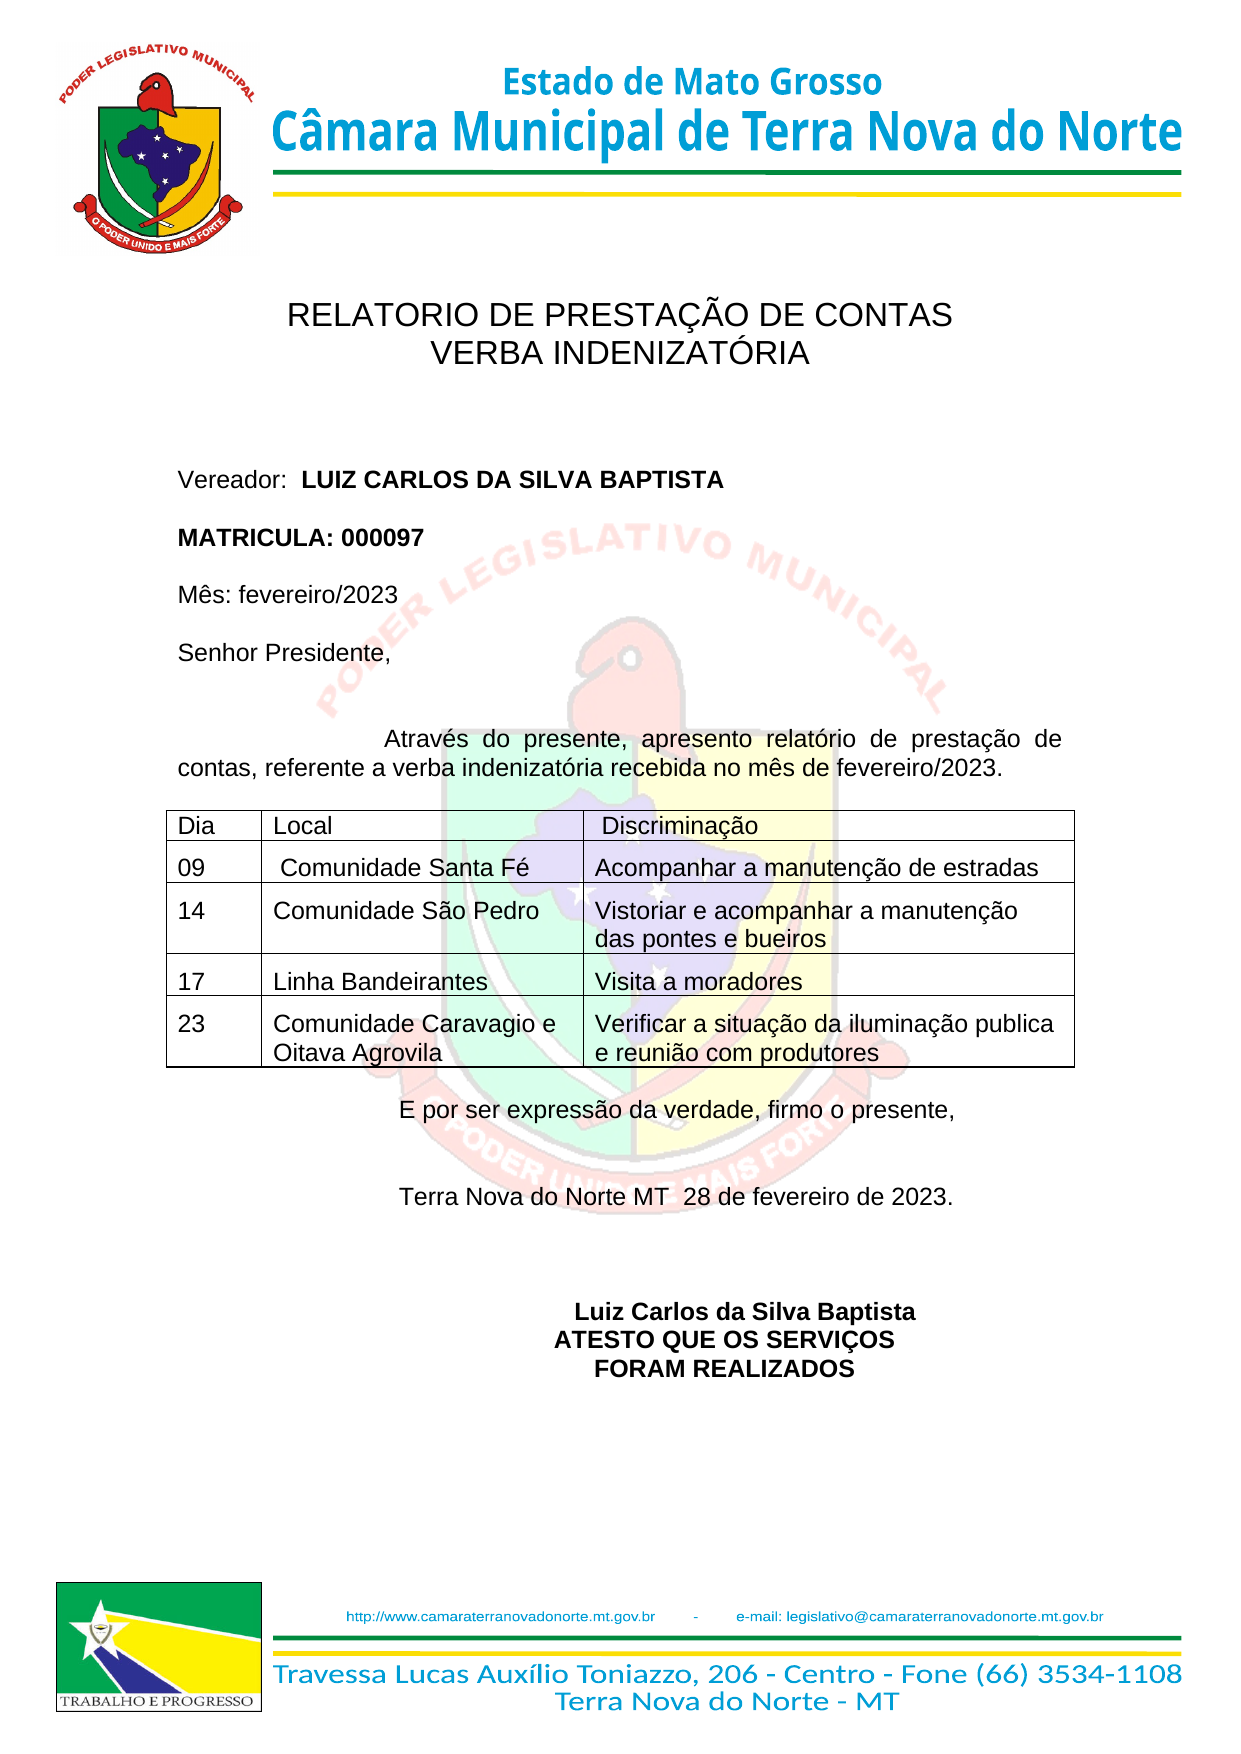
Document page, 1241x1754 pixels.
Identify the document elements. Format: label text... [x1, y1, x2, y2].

text Terra Nova do Norte MT 28 de fevereiro de 2023. [966, 1182, 1063, 1211]
text ATESTO QUE OS SERVIÇOS [236, 1326, 1122, 1354]
table_cell Verificar a situação da iluminação publica e reunião com produtores [966, 996, 1074, 1066]
text MATRICULA: 000097 [966, 522, 1063, 551]
table_header Discriminação [966, 811, 1074, 840]
table_cell 14 [167, 883, 261, 953]
picture [55, 42, 260, 256]
text FORAM REALIZADOS [236, 1354, 1122, 1383]
text Luiz Carlos da Silva Baptista [177, 1297, 1063, 1326]
table_cell Comunidade São Pedro [262, 883, 303, 953]
table_cell Comunidade Caravagio e Oitava Agrovila [262, 996, 303, 1066]
table_header Local [262, 811, 303, 840]
table_cell Vistoriar e acompanhar a manutenção das pontes e bueiros [966, 883, 1074, 953]
table_cell Comunidade Santa Fé [262, 841, 303, 882]
text Através do presente, apresento relatório de prestação de contas, referente a verba indenizatória recebida no mês de fevereiro/2023. [177, 724, 303, 781]
table_header Dia [167, 811, 261, 840]
text Vereador: LUIZ CARLOS DA SILVA BAPTISTA [177, 465, 1063, 494]
picture [860, 1611, 868, 1623]
table_cell Acompanhar a manutenção de estradas [966, 841, 1074, 882]
text Terra Nova do Norte MT 28 de fevereiro de 2023. [177, 1182, 303, 1211]
text Através do presente, apresento relatório de prestação de contas, referente a verba indenizatória recebida no mês de fevereiro/2023. [966, 724, 1063, 781]
text E por ser expressão da verdade, firmo o presente, [966, 1096, 1063, 1124]
table_cell 09 [167, 841, 261, 882]
text E por ser expressão da verdade, firmo o presente, [177, 1096, 303, 1124]
text Senhor Presidente, [966, 637, 1063, 666]
text VERBA INDENIZATÓRIA [177, 333, 1063, 371]
text Senhor Presidente, [177, 637, 303, 666]
text Mês: fevereiro/2023 [966, 580, 1063, 609]
picture [57, 1583, 261, 1711]
text RELATORIO DE PRESTAÇÃO DE CONTAS [177, 294, 1063, 333]
table_cell 23 [167, 996, 261, 1066]
table_cell Visita a moradores [966, 954, 1074, 995]
table_cell Linha Bandeirantes [262, 954, 303, 995]
table_cell 17 [167, 954, 261, 995]
text Mês: fevereiro/2023 [177, 580, 303, 609]
text MATRICULA: 000097 [177, 522, 303, 551]
